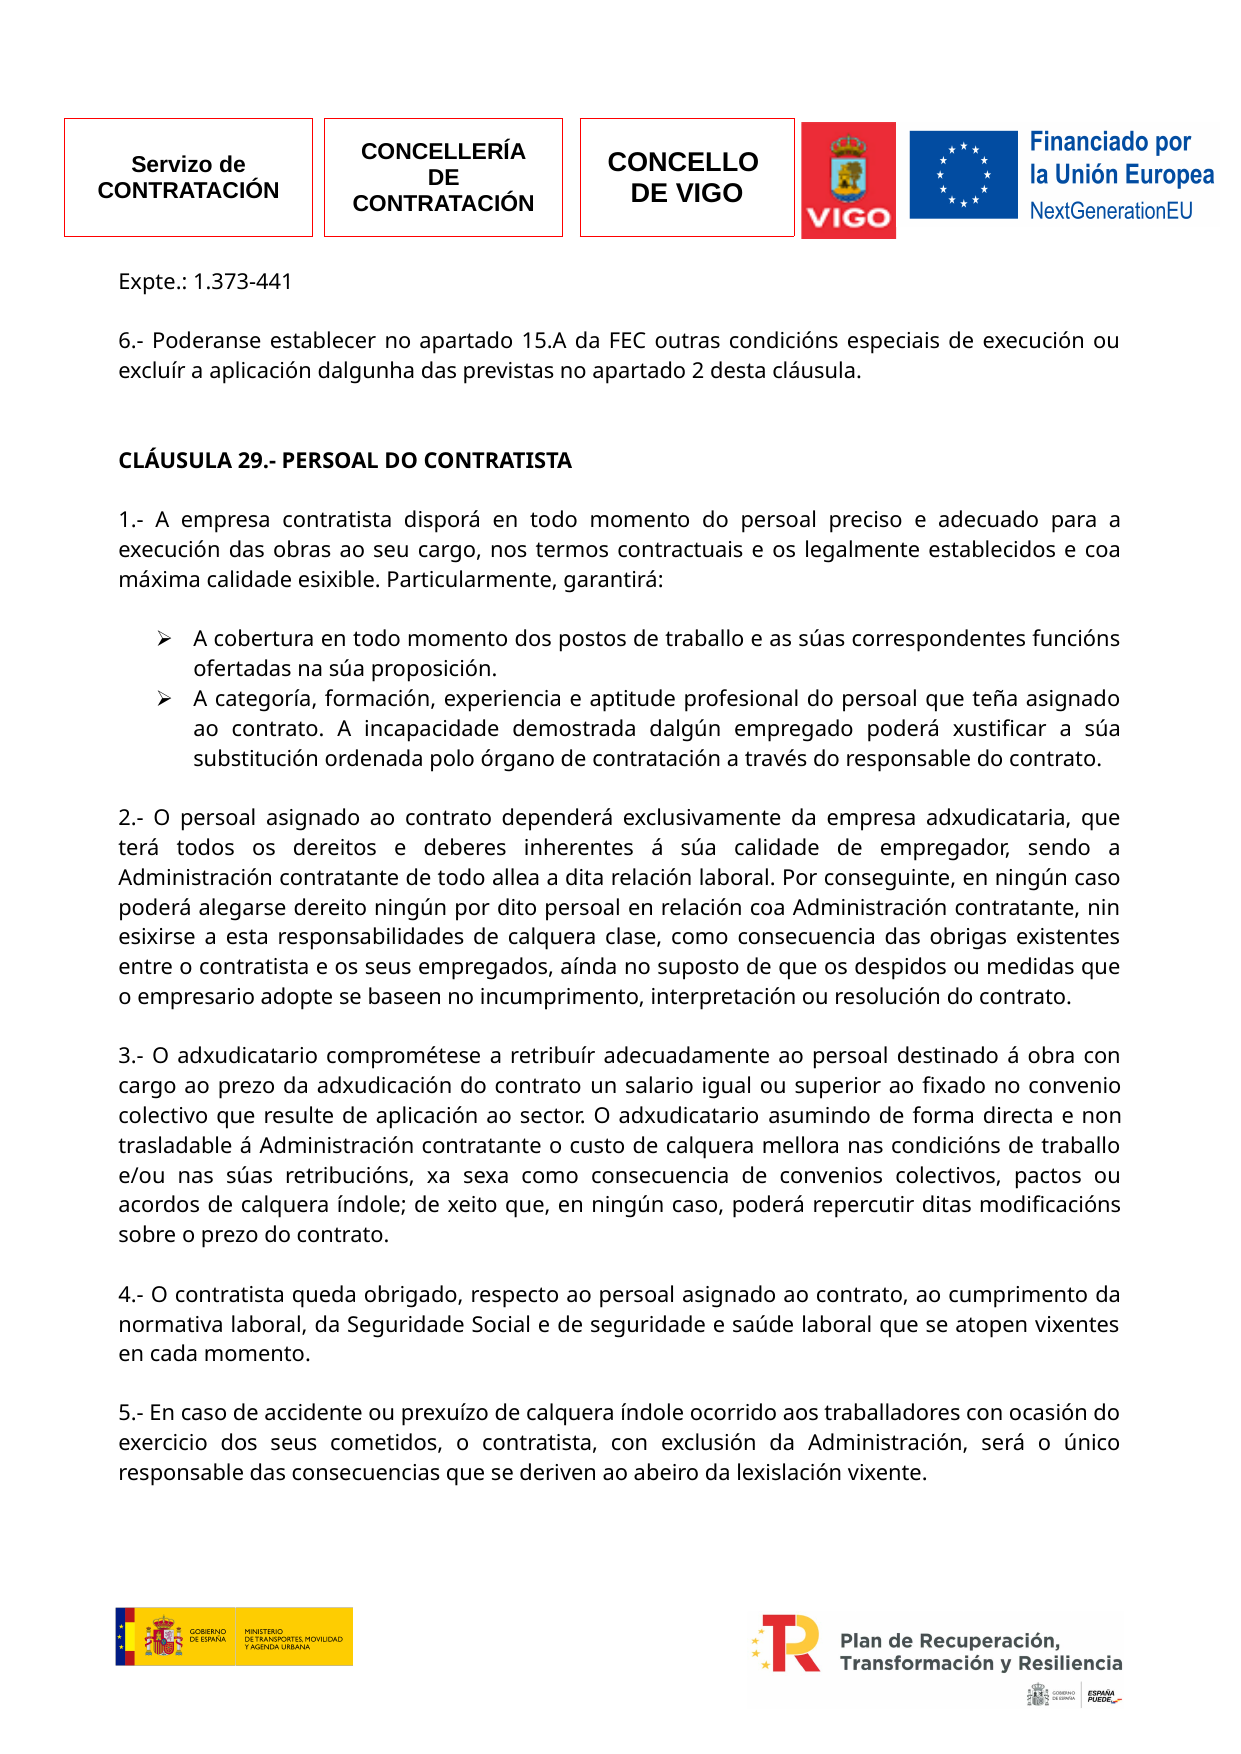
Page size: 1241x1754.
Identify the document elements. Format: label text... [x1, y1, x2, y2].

picture [114, 1607, 354, 1667]
text 4.- O contratista queda obrigado, respecto ao persoal asignado ao contrato, ao cumprimento da normativa laboral, da Seguridade Social e de seguridade e saúde laboral que se atopen vixentes en cada momento. [118, 1279, 1122, 1368]
text 1.- A empresa contratista disporá en todo momento do persoal preciso e adecuado para a execución das obras ao seu cargo, nos termos contractuais e os legalmente establecidos e coa máxima calidade esixible. Particularmente, garantirá: [118, 504, 1122, 593]
list A categoría, formación, experiencia e aptitude profesional do persoal que teña asignado ao contrato. A incapacidade demostrada dalgún empregado poderá xustificar a súa substitución ordenada polo órgano de contratación a través do responsable do contrato. [156, 683, 1122, 772]
text 3.- O adxudicatario comprométese a retribuír adecuadamente ao persoal destinado á obra con cargo ao prezo da adxudicación do contrato un salario igual ou superior ao fixado no convenio colectivo que resulte de aplicación ao sector. O adxudicatario asumindo de forma directa e non trasladable á Administración contratante o custo de calquera mellora nas condicións de traballo e/ou nas súas retribucións, xa sexa como consecuencia de convenios colectivos, pactos ou acordos de calquera índole; de xeito que, en ningún caso, poderá repercutir ditas modificacións sobre o prezo do contrato. [118, 1040, 1122, 1249]
picture [747, 1611, 1125, 1709]
list A cobertura en todo momento dos postos de traballo e as súas correspondentes funcións ofertadas na súa proposición. [156, 623, 1122, 683]
picture [801, 122, 1221, 239]
text CLÁUSULA 29.- PERSOAL DO CONTRATISTA [118, 444, 1122, 474]
text 2.- O persoal asignado ao contrato dependerá exclusivamente da empresa adxudicataria, que terá todos os dereitos e deberes inherentes á súa calidade de empregador, sendo a Administración contratante de todo allea a dita relación laboral. Por conseguinte, en ningún caso poderá alegarse dereito ningún por dito persoal en relación coa Administración contratante, nin esixirse a esta responsabilidades de calquera clase, como consecuencia das obrigas existentes entre o contratista e os seus empregados, aínda no suposto de que os despidos ou medidas que o empresario adopte se baseen no incumprimento, interpretación ou resolución do contrato. [118, 802, 1122, 1011]
text 6.- Poderanse establecer no apartado 15.A da FEC outras condicións especiais de execución ou excluír a aplicación dalgunha das previstas no apartado 2 desta cláusula. [118, 325, 1122, 385]
text 5.- En caso de accidente ou prexuízo de calquera índole ocorrido aos traballadores con ocasión do exercicio dos seus cometidos, o contratista, con exclusión da Administración, será o único responsable das consecuencias que se deriven ao abeiro da lexislación vixente. [118, 1397, 1122, 1486]
